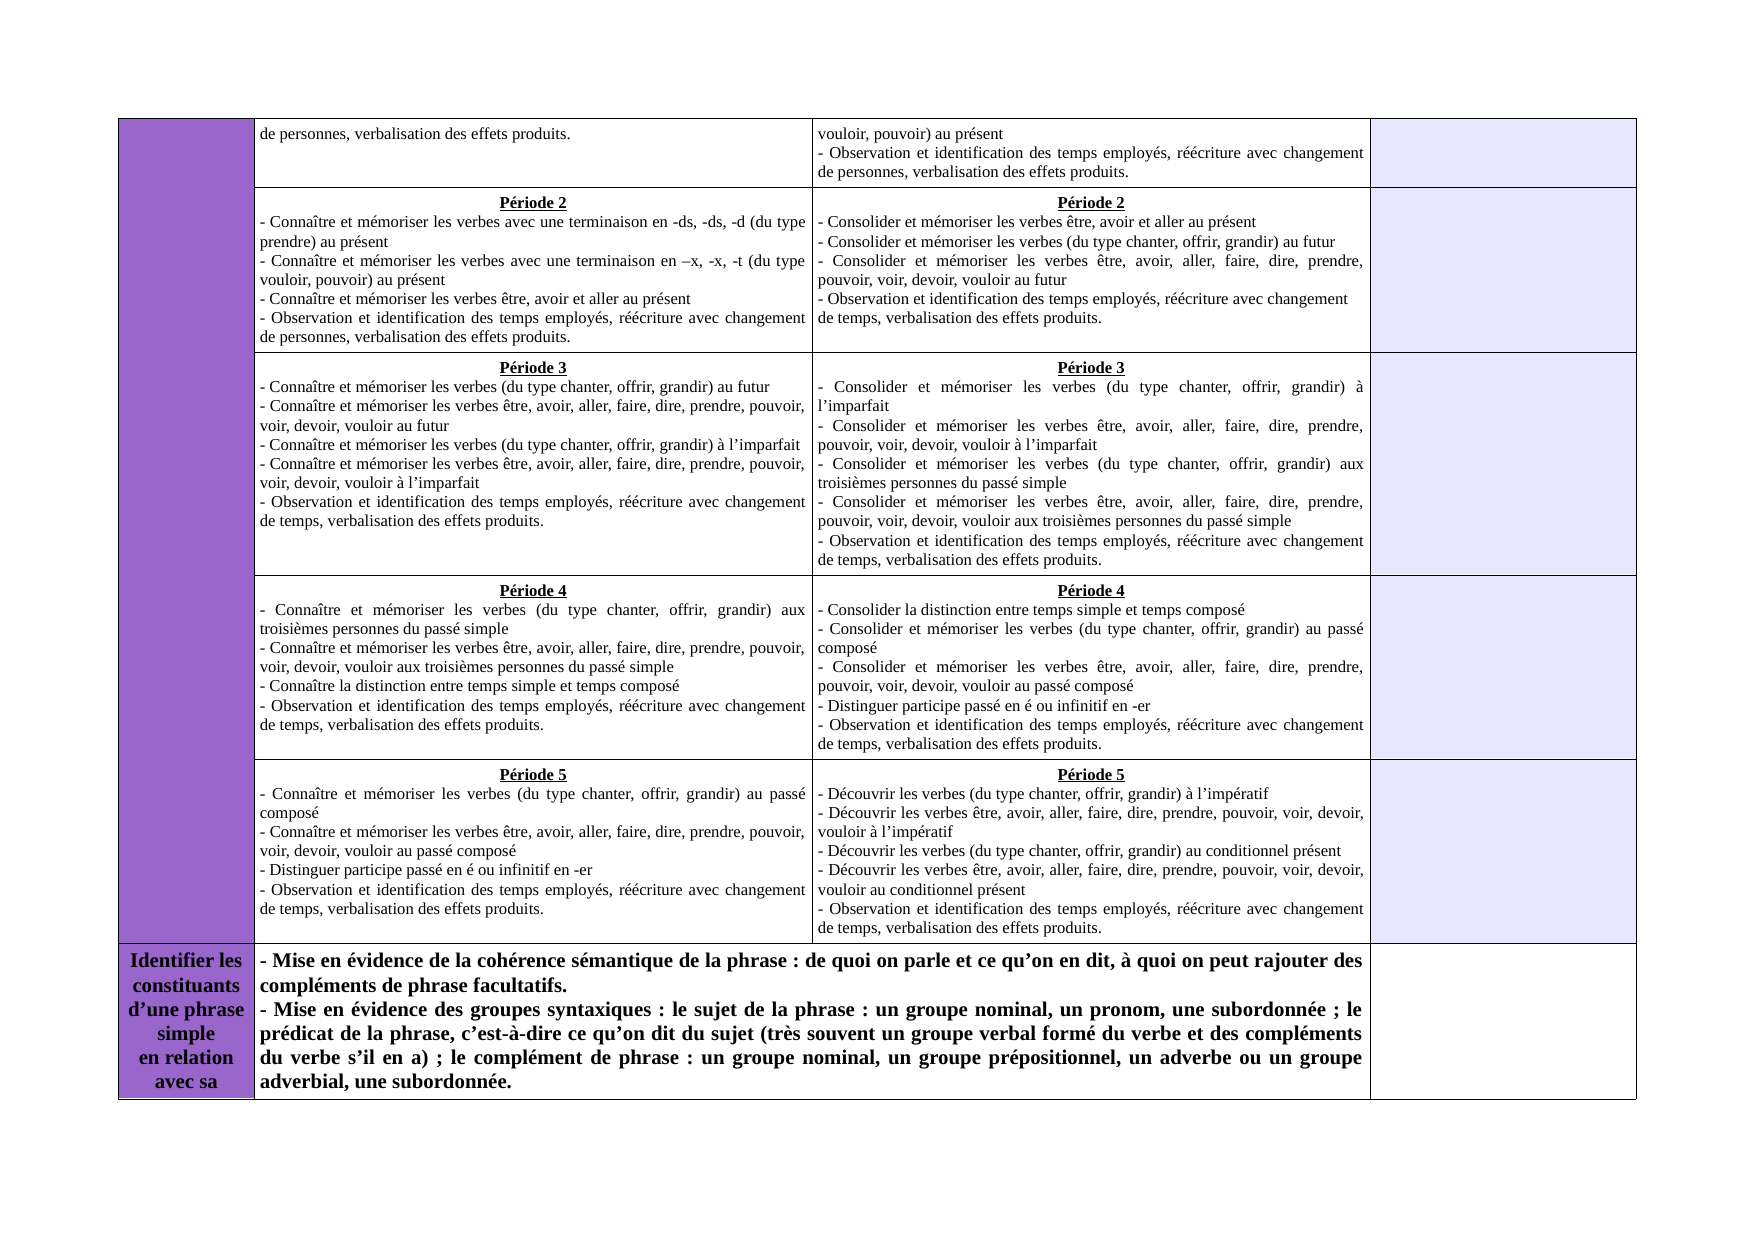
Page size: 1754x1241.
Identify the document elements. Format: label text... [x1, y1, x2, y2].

table_cell Période 4 - Consolider la distinction entre temps simple et temps composé - Consolider et mémoriser les verbes (du type chanter, offrir, grandir) au passé composé - Consolider et mémoriser les verbes être, avoir, aller, faire, dire, prendre, pouvoir, voir, devoir, vouloir au passé composé - Distinguer participe passé en é ou infinitif en -er - Observation et identification des temps employés, réécriture avec changement de temps, verbalisation des effets produits. [813, 576, 1370, 758]
table_cell [1371, 188, 1636, 352]
table_cell [119, 119, 254, 943]
table_cell [1371, 760, 1636, 943]
table_cell [1371, 353, 1636, 574]
table_cell Période 2 - Consolider et mémoriser les verbes être, avoir et aller au présent - Consolider et mémoriser les verbes (du type chanter, offrir, grandir) au futur - Consolider et mémoriser les verbes être, avoir, aller, faire, dire, prendre, pouvoir, voir, devoir, vouloir au futur - Observation et identification des temps employés, réécriture avec changement de temps, verbalisation des effets produits. [813, 188, 1370, 352]
table_cell [1371, 119, 1636, 187]
table_cell Période 3 - Connaître et mémoriser les verbes (du type chanter, offrir, grandir) au futur - Connaître et mémoriser les verbes être, avoir, aller, faire, dire, prendre, pouvoir, voir, devoir, vouloir au futur - Connaître et mémoriser les verbes (du type chanter, offrir, grandir) à l’imparfait - Connaître et mémoriser les verbes être, avoir, aller, faire, dire, prendre, pouvoir, voir, devoir, vouloir à l’imparfait - Observation et identification des temps employés, réécriture avec changement de temps, verbalisation des effets produits. [255, 353, 812, 574]
table_cell Identifier les constituants d’une phrase simple en relation avec sa [119, 944, 254, 1098]
table_cell - Mise en évidence de la cohérence sémantique de la phrase : de quoi on parle et ce qu’on en dit, à quoi on peut rajouter des compléments de phrase facultatifs. - Mise en évidence des groupes syntaxiques : le sujet de la phrase : un groupe nominal, un pronom, une subordonnée ; le prédicat de la phrase, c’est-à-dire ce qu’on dit du sujet (très souvent un groupe verbal formé du verbe et des compléments du verbe s’il en a) ; le complément de phrase : un groupe nominal, un groupe prépositionnel, un adverbe ou un groupe adverbial, une subordonnée. [255, 944, 1370, 1098]
table_cell [1371, 944, 1636, 1098]
table_cell Période 2 - Connaître et mémoriser les verbes avec une terminaison en -ds, -ds, -d (du type prendre) au présent - Connaître et mémoriser les verbes avec une terminaison en –x, -x, -t (du type vouloir, pouvoir) au présent - Connaître et mémoriser les verbes être, avoir et aller au présent - Observation et identification des temps employés, réécriture avec changement de personnes, verbalisation des effets produits. [255, 188, 812, 352]
table_cell vouloir, pouvoir) au présent - Observation et identification des temps employés, réécriture avec changement de personnes, verbalisation des effets produits. [813, 119, 1370, 187]
table_cell Période 5 - Connaître et mémoriser les verbes (du type chanter, offrir, grandir) au passé composé - Connaître et mémoriser les verbes être, avoir, aller, faire, dire, prendre, pouvoir, voir, devoir, vouloir au passé composé - Distinguer participe passé en é ou infinitif en -er - Observation et identification des temps employés, réécriture avec changement de temps, verbalisation des effets produits. [255, 760, 812, 943]
table_cell Période 4 - Connaître et mémoriser les verbes (du type chanter, offrir, grandir) aux troisièmes personnes du passé simple - Connaître et mémoriser les verbes être, avoir, aller, faire, dire, prendre, pouvoir, voir, devoir, vouloir aux troisièmes personnes du passé simple - Connaître la distinction entre temps simple et temps composé - Observation et identification des temps employés, réécriture avec changement de temps, verbalisation des effets produits. [255, 576, 812, 758]
table_cell Période 3 - Consolider et mémoriser les verbes (du type chanter, offrir, grandir) à l’imparfait - Consolider et mémoriser les verbes être, avoir, aller, faire, dire, prendre, pouvoir, voir, devoir, vouloir à l’imparfait - Consolider et mémoriser les verbes (du type chanter, offrir, grandir) aux troisièmes personnes du passé simple - Consolider et mémoriser les verbes être, avoir, aller, faire, dire, prendre, pouvoir, voir, devoir, vouloir aux troisièmes personnes du passé simple - Observation et identification des temps employés, réécriture avec changement de temps, verbalisation des effets produits. [813, 353, 1370, 574]
table_cell de personnes, verbalisation des effets produits. [255, 119, 812, 187]
table_cell Période 5 - Découvrir les verbes (du type chanter, offrir, grandir) à l’impératif - Découvrir les verbes être, avoir, aller, faire, dire, prendre, pouvoir, voir, devoir, vouloir à l’impératif - Découvrir les verbes (du type chanter, offrir, grandir) au conditionnel présent - Découvrir les verbes être, avoir, aller, faire, dire, prendre, pouvoir, voir, devoir, vouloir au conditionnel présent - Observation et identification des temps employés, réécriture avec changement de temps, verbalisation des effets produits. [813, 760, 1370, 943]
table_cell [1371, 576, 1636, 758]
